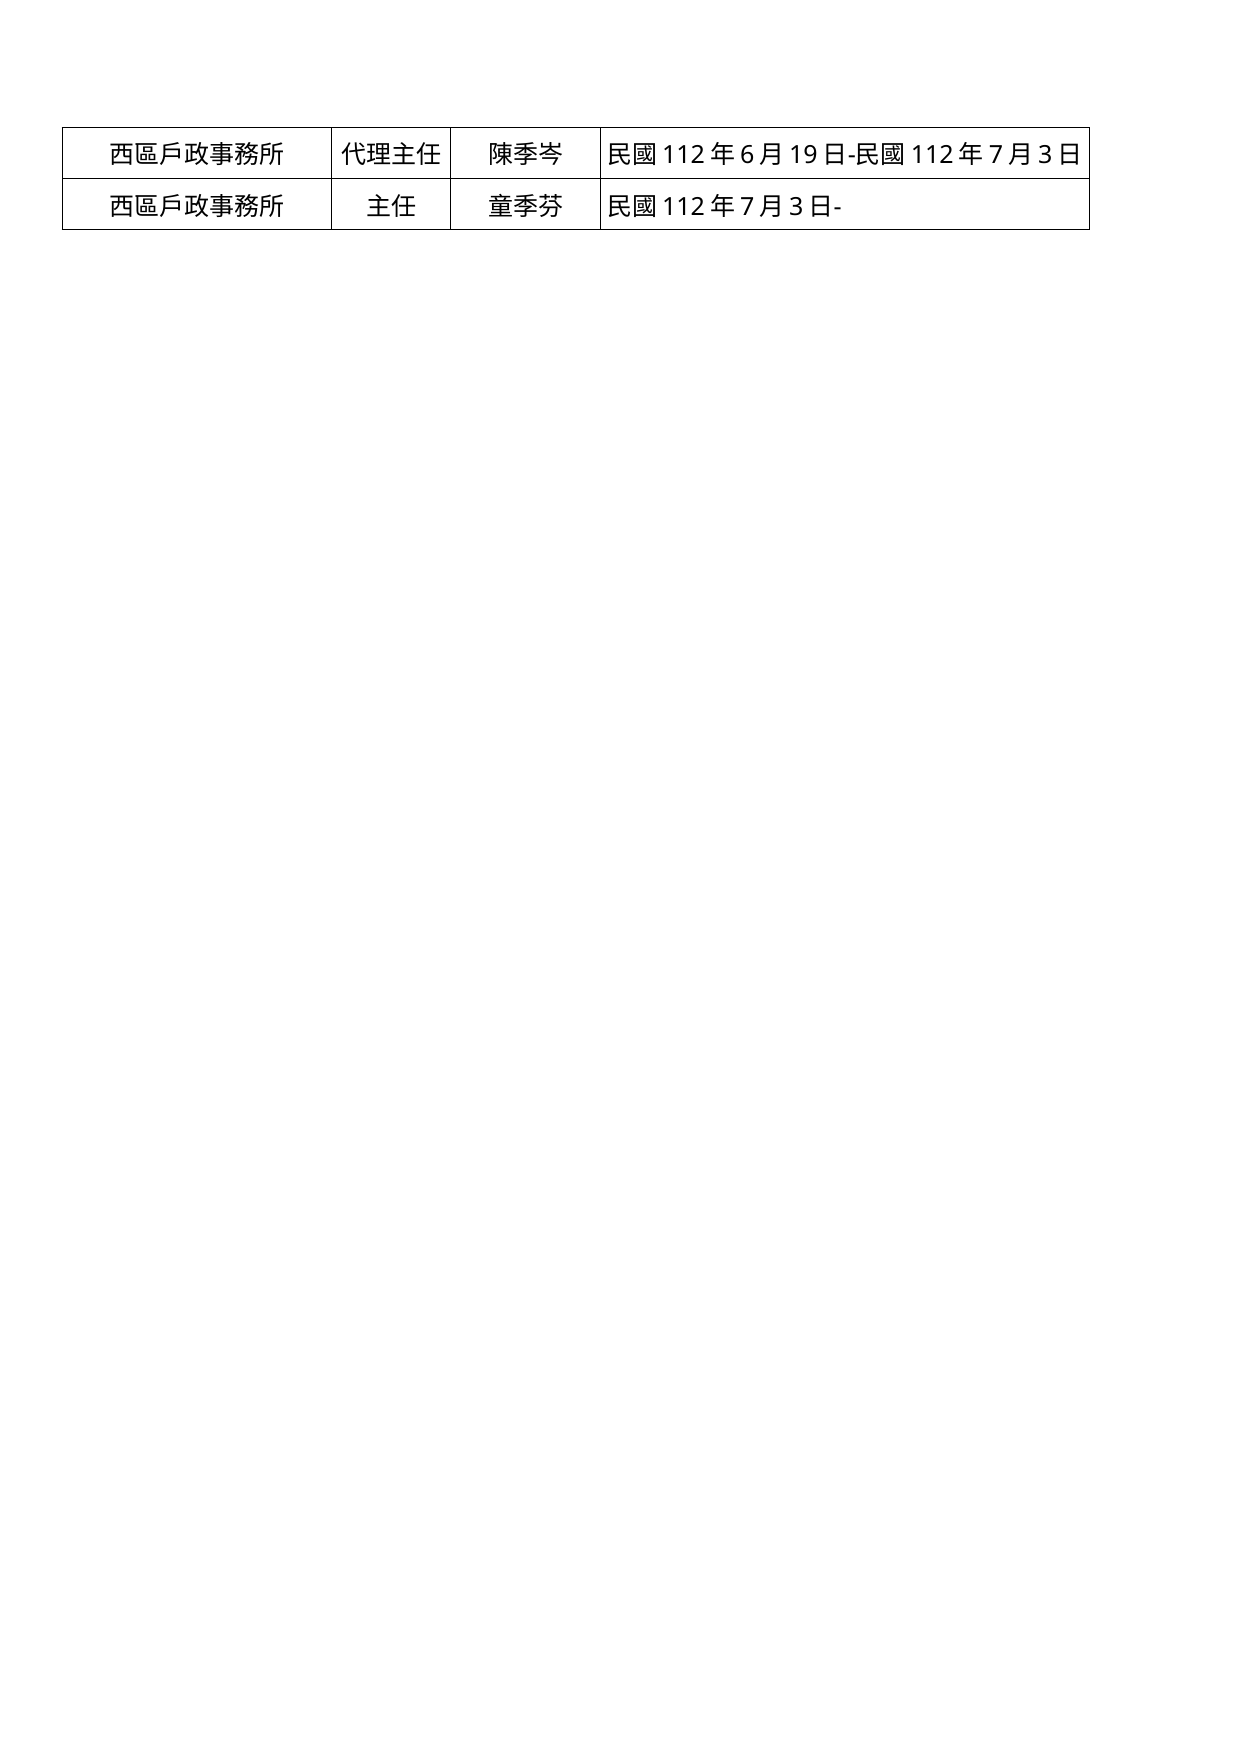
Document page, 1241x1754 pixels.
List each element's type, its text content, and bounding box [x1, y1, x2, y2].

table_cell 童季芬 [451, 179, 600, 229]
table_cell 陳季岑 [451, 128, 600, 178]
table_cell 西區戶政事務所 [63, 179, 331, 229]
table_cell 主任 [332, 179, 450, 229]
table_cell 代理主任 [332, 128, 450, 178]
table_cell 西區戶政事務所 [63, 128, 331, 178]
table_cell 民國112年7月3日- [601, 179, 1089, 229]
table_cell 民國112年6月19日-民國112年7月3日 [601, 128, 1089, 178]
